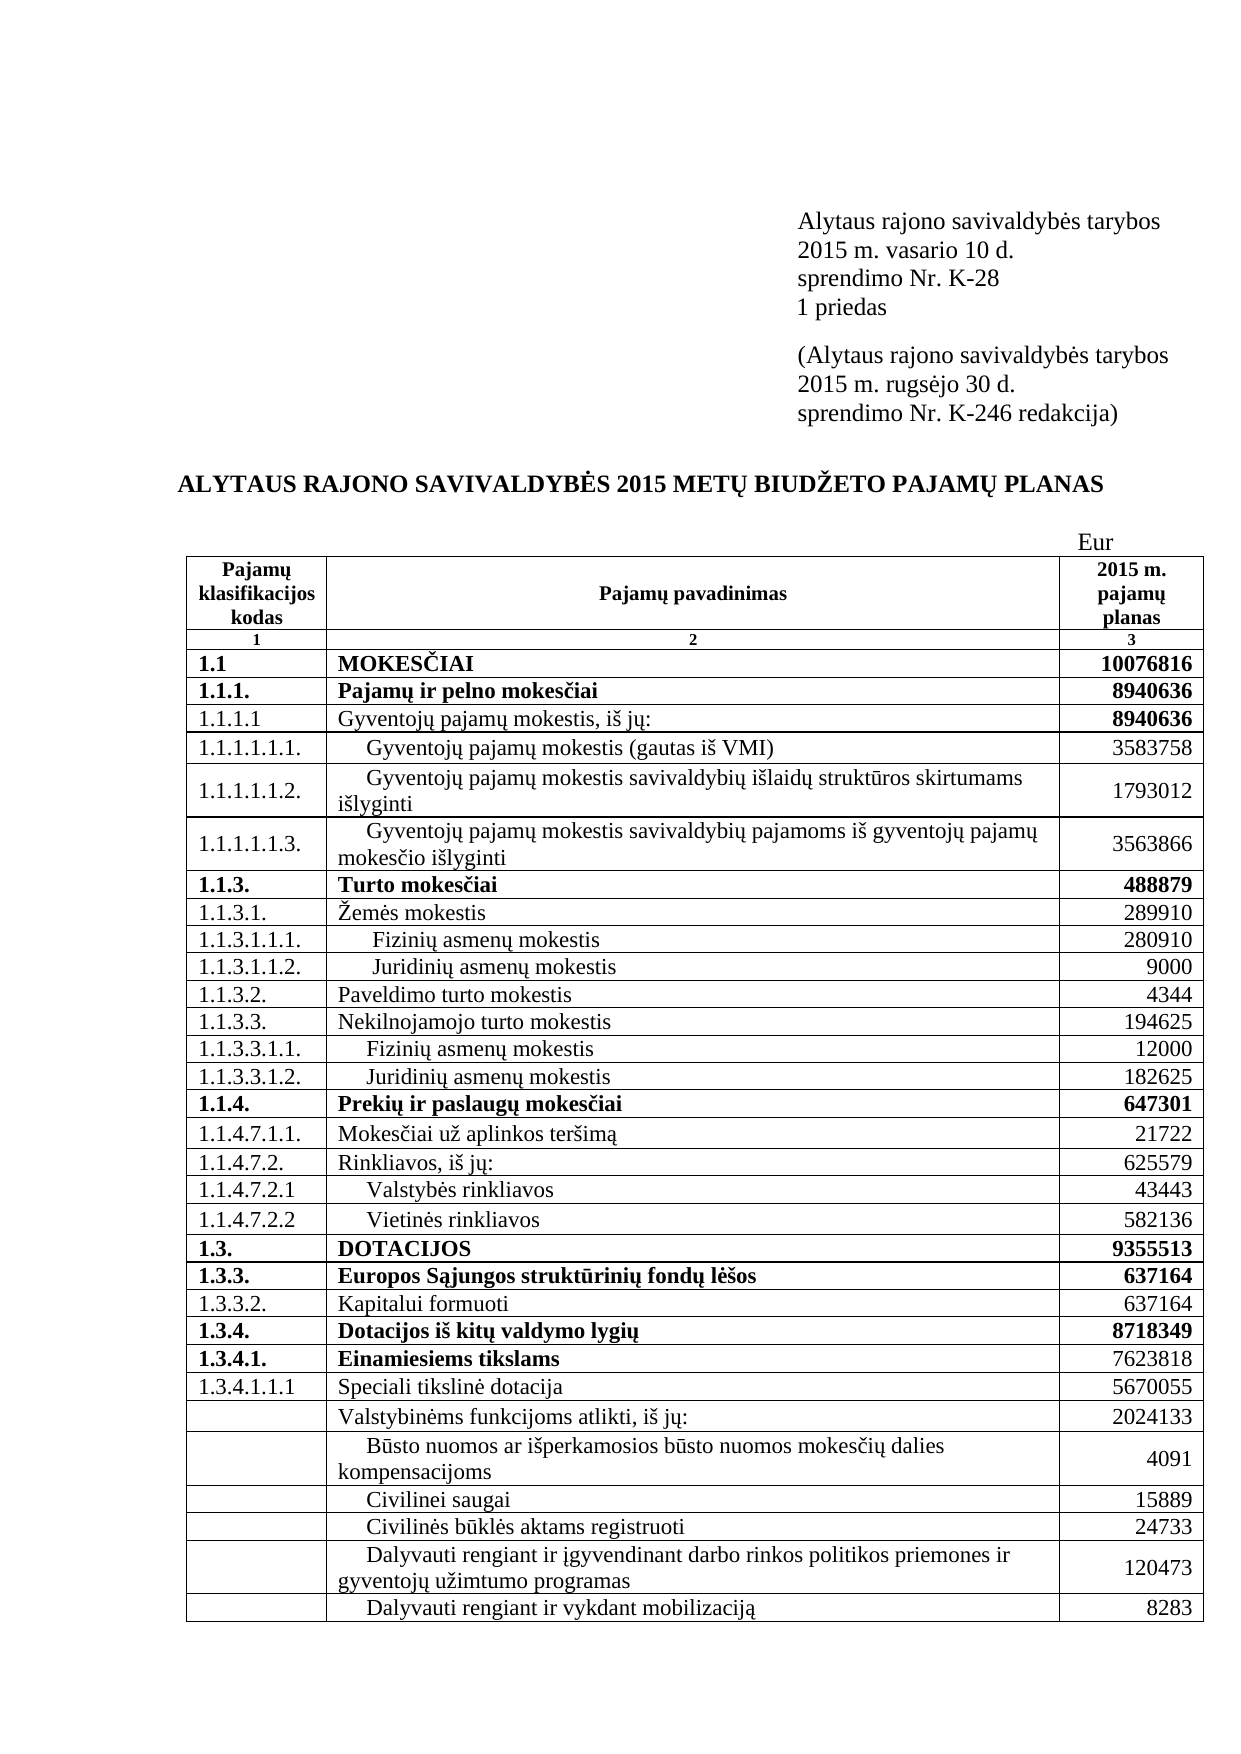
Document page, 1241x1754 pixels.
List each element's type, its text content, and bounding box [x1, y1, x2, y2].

table_cell Speciali tikslinė dotacija [327, 1373, 1059, 1400]
table_header 2015 m. pajamų planas [1060, 557, 1203, 629]
table_cell Gyventojų pajamų mokestis savivaldybių pajamoms iš gyventojų pajamų mokesčio išlyginti [327, 818, 1059, 870]
table_cell Vietinės rinkliavos [327, 1204, 1059, 1234]
table_cell 1.1.1.1 [187, 705, 326, 731]
table_cell 1 [187, 630, 326, 649]
table_cell 2 [327, 630, 1059, 649]
text Alytaus rajono savivaldybės tarybos [177, 206, 1181, 235]
table_cell 289910 [1060, 899, 1203, 925]
table_header Pajamų klasifikacijos kodas [187, 557, 326, 629]
table_cell Europos Sąjungos struktūrinių fondų lėšos [327, 1263, 1059, 1289]
table_cell Gyventojų pajamų mokestis, iš jų: [327, 705, 1059, 731]
table_cell Civilinei saugai [327, 1486, 1059, 1512]
text (Alytaus rajono savivaldybės tarybos [177, 340, 1181, 369]
table_cell 8940636 [1060, 705, 1203, 731]
table_cell 1.1.3.3.1.2. [187, 1063, 326, 1089]
table_cell Valstybės rinkliavos [327, 1176, 1059, 1203]
text 2015 m. rugsėjo 30 d. [177, 369, 1181, 398]
table_cell 1.1.3. [187, 871, 326, 897]
text ALYTAUS RAJONO SAVIVALDYBĖS 2015 METŲ BIUDŽETO PAJAMŲ PLANAS [177, 469, 1181, 498]
table_cell 625579 [1060, 1149, 1203, 1175]
table_cell 1.1.4. [187, 1090, 326, 1117]
table_cell [187, 1513, 326, 1539]
table_cell [187, 1541, 326, 1593]
text sprendimo Nr. K-246 redakcija) [177, 398, 1181, 426]
table_cell 1.1.3.1. [187, 899, 326, 925]
table_cell 1.1.1.1.1.2. [187, 764, 326, 816]
table_cell 1.3. [187, 1235, 326, 1261]
table_cell 1.1.4.7.1.1. [187, 1118, 326, 1148]
table_cell Prekių ir paslaugų mokesčiai [327, 1090, 1059, 1117]
table_cell 24733 [1060, 1513, 1203, 1539]
table_cell 7623818 [1060, 1345, 1203, 1372]
table_cell 488879 [1060, 871, 1203, 897]
table_cell 120473 [1060, 1541, 1203, 1593]
table_cell 8283 [1060, 1594, 1203, 1621]
table_cell Fizinių asmenų mokestis [327, 926, 1059, 952]
table_cell Valstybinėms funkcijoms atlikti, iš jų: [327, 1401, 1059, 1431]
table_cell 9000 [1060, 953, 1203, 980]
table_cell Rinkliavos, iš jų: [327, 1149, 1059, 1175]
table_cell Mokesčiai už aplinkos teršimą [327, 1118, 1059, 1148]
table_cell 2024133 [1060, 1401, 1203, 1431]
table_cell Gyventojų pajamų mokestis savivaldybių išlaidų struktūros skirtumams išlyginti [327, 764, 1059, 816]
table_cell Dalyvauti rengiant ir vykdant mobilizaciją [327, 1594, 1059, 1621]
table_cell 4091 [1060, 1432, 1203, 1485]
table_cell 1.1.4.7.2. [187, 1149, 326, 1175]
table_cell 3563866 [1060, 818, 1203, 870]
table_cell 3583758 [1060, 733, 1203, 763]
text 1 priedas [796, 292, 1181, 321]
table_cell Pajamų ir pelno mokesčiai [327, 678, 1059, 704]
table_cell Būsto nuomos ar išperkamosios būsto nuomos mokesčių dalies kompensacijoms [327, 1432, 1059, 1485]
table_cell 15889 [1060, 1486, 1203, 1512]
text Eur [177, 527, 1181, 556]
table_cell 1.1.4.7.2.1 [187, 1176, 326, 1203]
table_cell 637164 [1060, 1263, 1203, 1289]
table_cell 5670055 [1060, 1373, 1203, 1400]
table_cell 21722 [1060, 1118, 1203, 1148]
table_cell [187, 1594, 326, 1621]
table_cell [187, 1401, 326, 1431]
table_cell 637164 [1060, 1290, 1203, 1316]
table_header Pajamų pavadinimas [327, 557, 1059, 629]
table_cell Paveldimo turto mokestis [327, 981, 1059, 1007]
table_cell 3 [1060, 630, 1203, 649]
table_cell MOKESČIAI [327, 650, 1059, 677]
text 2015 m. vasario 10 d. [177, 235, 1181, 263]
table_cell Fizinių asmenų mokestis [327, 1036, 1059, 1062]
table_cell Kapitalui formuoti [327, 1290, 1059, 1316]
table_cell 1.1.3.3. [187, 1008, 326, 1034]
table_cell 1.1.4.7.2.2 [187, 1204, 326, 1234]
table_cell 647301 [1060, 1090, 1203, 1117]
table_cell 1.3.3.2. [187, 1290, 326, 1316]
table_cell 280910 [1060, 926, 1203, 952]
table_cell Juridinių asmenų mokestis [327, 1063, 1059, 1089]
table_cell [187, 1432, 326, 1485]
table_cell 43443 [1060, 1176, 1203, 1203]
table_cell DOTACIJOS [327, 1235, 1059, 1261]
table_cell 1.3.4. [187, 1317, 326, 1343]
table_cell 182625 [1060, 1063, 1203, 1089]
table_cell 1.1.1.1.1.3. [187, 818, 326, 870]
table_cell 8940636 [1060, 678, 1203, 704]
table_cell 1.1.3.3.1.1. [187, 1036, 326, 1062]
table_cell 1.3.4.1.1.1 [187, 1373, 326, 1400]
table_cell 4344 [1060, 981, 1203, 1007]
table_cell [187, 1486, 326, 1512]
table_cell 582136 [1060, 1204, 1203, 1234]
table_cell 1.1 [187, 650, 326, 677]
table_cell 1.1.3.1.1.2. [187, 953, 326, 980]
table_cell 8718349 [1060, 1317, 1203, 1343]
table_cell 1.3.4.1. [187, 1345, 326, 1372]
table_cell 1.3.3. [187, 1263, 326, 1289]
table_cell Einamiesiems tikslams [327, 1345, 1059, 1372]
table_cell 1793012 [1060, 764, 1203, 816]
table_cell 9355513 [1060, 1235, 1203, 1261]
table_cell 1.1.3.1.1.1. [187, 926, 326, 952]
table_cell 10076816 [1060, 650, 1203, 677]
table_cell 194625 [1060, 1008, 1203, 1034]
table_cell Žemės mokestis [327, 899, 1059, 925]
table_cell Turto mokesčiai [327, 871, 1059, 897]
table_cell Nekilnojamojo turto mokestis [327, 1008, 1059, 1034]
table_cell 1.1.1.1.1.1. [187, 733, 326, 763]
table_cell 1.1.1. [187, 678, 326, 704]
table_cell Juridinių asmenų mokestis [327, 953, 1059, 980]
table_cell Gyventojų pajamų mokestis (gautas iš VMI) [327, 733, 1059, 763]
text sprendimo Nr. K-28 [177, 263, 1181, 292]
table_cell 12000 [1060, 1036, 1203, 1062]
table_cell Dotacijos iš kitų valdymo lygių [327, 1317, 1059, 1343]
table_cell Civilinės būklės aktams registruoti [327, 1513, 1059, 1539]
table_cell 1.1.3.2. [187, 981, 326, 1007]
table_cell Dalyvauti rengiant ir įgyvendinant darbo rinkos politikos priemones ir gyventojų užimtumo programas [327, 1541, 1059, 1593]
